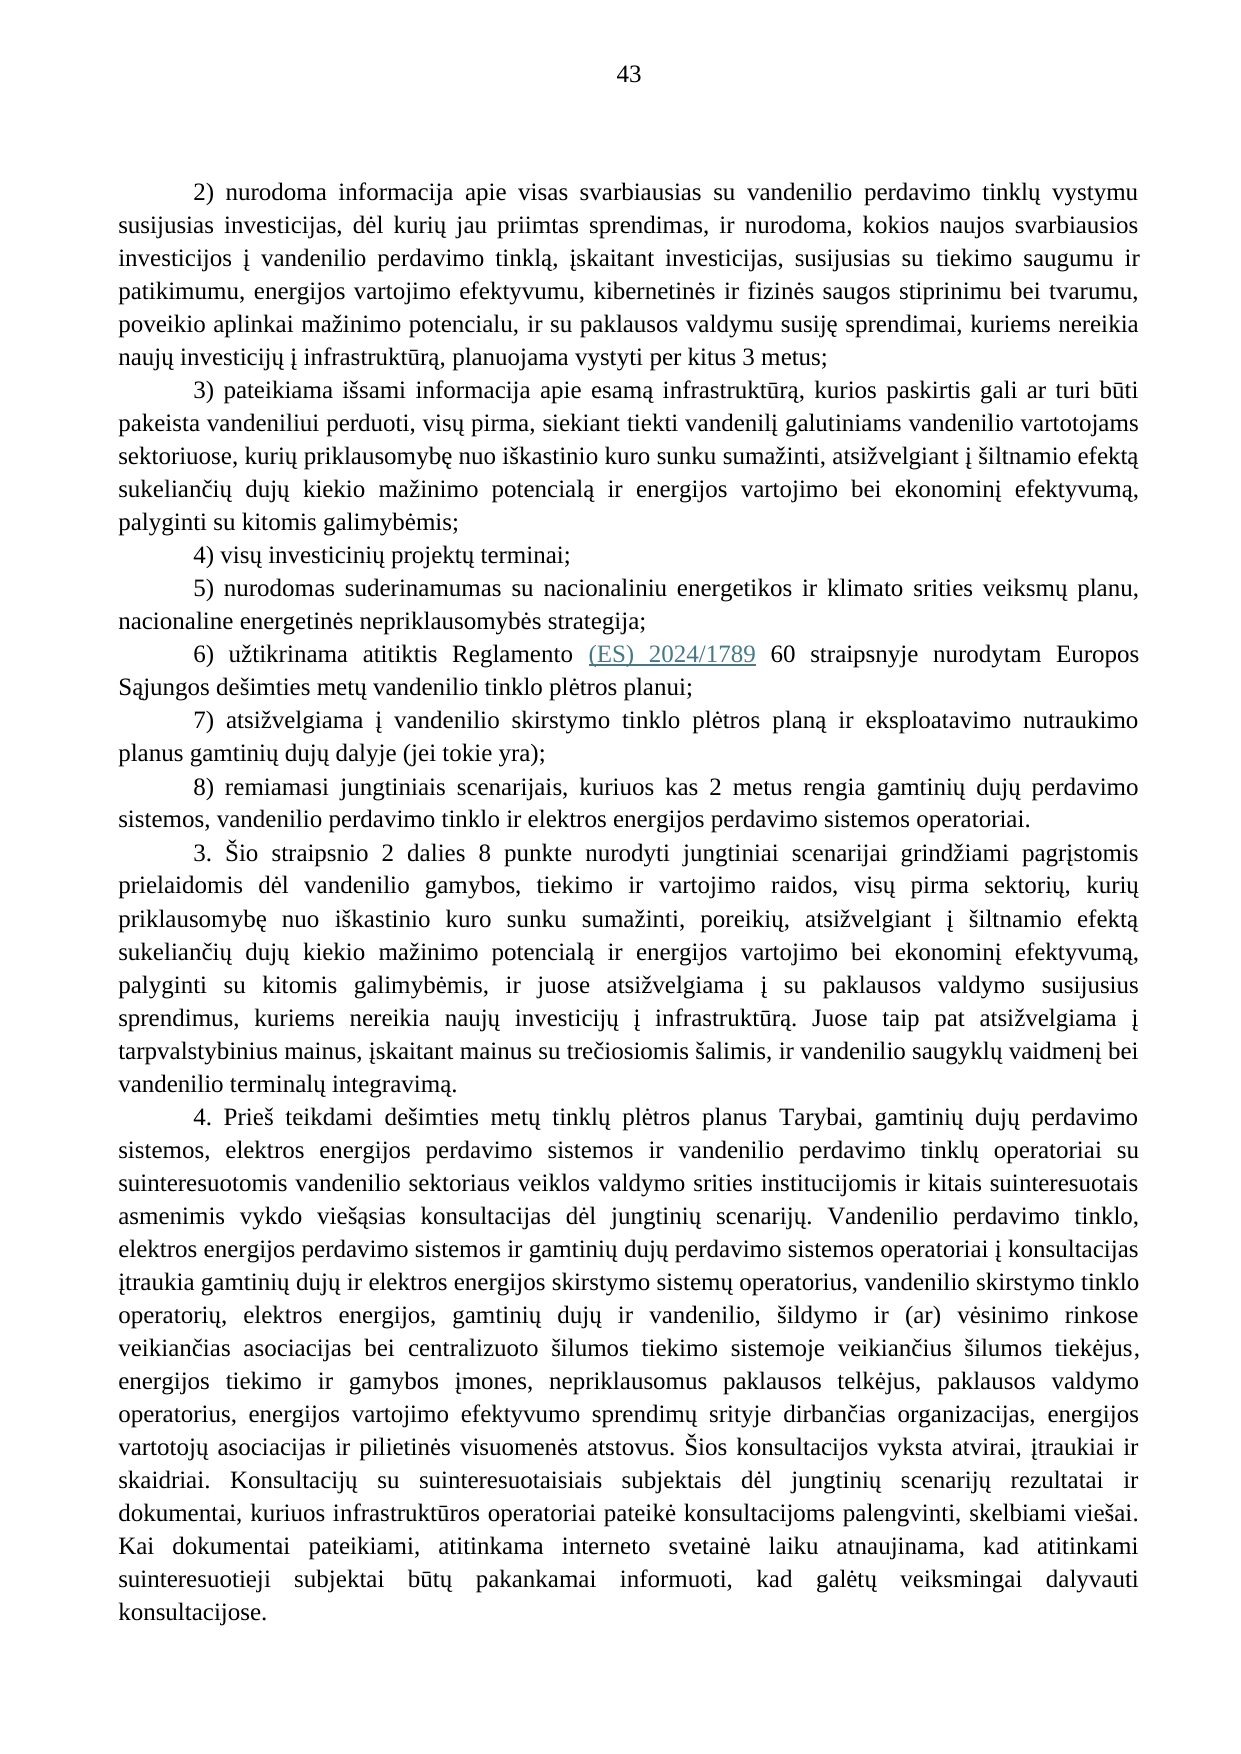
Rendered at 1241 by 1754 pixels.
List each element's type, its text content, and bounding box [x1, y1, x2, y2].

text 6) užtikrinama atitiktis Reglamento (ES) 2024/1789 60 straipsnyje nurodytam Europos Sąjungos dešimties metų vandenilio tinklo plėtros planui; [118, 639, 1140, 701]
text 2) nurodoma informacija apie visas svarbiausias su vandenilio perdavimo tinklų vystymu susijusias investicijas, dėl kurių jau priimtas sprendimas, ir nurodoma, kokios naujos svarbiausios investicijos į vandenilio perdavimo tinklą, įskaitant investicijas, susijusias su tiekimo saugumu ir patikimumu, energijos vartojimo efektyvumu, kibernetinės ir fizinės saugos stiprinimu bei tvarumu, poveikio aplinkai mažinimo potencialu, ir su paklausos valdymu susiję sprendimai, kuriems nereikia naujų investicijų į infrastruktūrą, planuojama vystyti per kitus 3 metus; [118, 177, 1140, 371]
text 5) nurodomas suderinamumas su nacionaliniu energetikos ir klimato srities veiksmų planu, nacionaline energetinės nepriklausomybės strategija; [118, 573, 1140, 635]
text 8) remiamasi jungtiniais scenarijais, kuriuos kas 2 metus rengia gamtinių dujų perdavimo sistemos, vandenilio perdavimo tinklo ir elektros energijos perdavimo sistemos operatoriai. [118, 772, 1140, 833]
text 7) atsižvelgiama į vandenilio skirstymo tinklo plėtros planą ir eksploatavimo nutraukimo planus gamtinių dujų dalyje (jei tokie yra); [118, 706, 1140, 767]
text 4) visų investicinių projektų terminai; [118, 540, 1140, 569]
text 4. Prieš teikdami dešimties metų tinklų plėtros planus Tarybai, gamtinių dujų perdavimo sistemos, elektros energijos perdavimo sistemos ir vandenilio perdavimo tinklų operatoriai su suinteresuotomis vandenilio sektoriaus veiklos valdymo srities institucijomis ir kitais suinteresuotais asmenimis vykdo viešąsias konsultacijas dėl jungtinių scenarijų. Vandenilio perdavimo tinklo, elektros energijos perdavimo sistemos ir gamtinių dujų perdavimo sistemos operatoriai į konsultacijas įtraukia gamtinių dujų ir elektros energijos skirstymo sistemų operatorius, vandenilio skirstymo tinklo operatorių, elektros energijos, gamtinių dujų ir vandenilio, šildymo ir (ar) vėsinimo rinkose veikiančias asociacijas bei centralizuoto šilumos tiekimo sistemoje veikiančius šilumos tiekėjus, energijos tiekimo ir gamybos įmones, nepriklausomus paklausos telkėjus, paklausos valdymo operatorius, energijos vartojimo efektyvumo sprendimų srityje dirbančias organizacijas, energijos vartotojų asociacijas ir pilietinės visuomenės atstovus. Šios konsultacijos vyksta atvirai, įtraukiai ir skaidriai. Konsultacijų su suinteresuotaisiais subjektais dėl jungtinių scenarijų rezultatai ir dokumentai, kuriuos infrastruktūros operatoriai pateikė konsultacijoms palengvinti, skelbiami viešai. Kai dokumentai pateikiami, atitinkama interneto svetainė laiku atnaujinama, kad atitinkami suinteresuotieji subjektai būtų pakankamai informuoti, kad galėtų veiksmingai dalyvauti konsultacijose. [118, 1102, 1140, 1626]
text 3. Šio straipsnio 2 dalies 8 punkte nurodyti jungtiniai scenarijai grindžiami pagrįstomis prielaidomis dėl vandenilio gamybos, tiekimo ir vartojimo raidos, visų pirma sektorių, kurių priklausomybę nuo iškastinio kuro sunku sumažinti, poreikių, atsižvelgiant į šiltnamio efektą sukeliančių dujų kiekio mažinimo potencialą ir energijos vartojimo bei ekonominį efektyvumą, palyginti su kitomis galimybėmis, ir juose atsižvelgiama į su paklausos valdymo susijusius sprendimus, kuriems nereikia naujų investicijų į infrastruktūrą. Juose taip pat atsižvelgiama į tarpvalstybinius mainus, įskaitant mainus su trečiosiomis šalimis, ir vandenilio saugyklų vaidmenį bei vandenilio terminalų integravimą. [118, 838, 1140, 1097]
text 3) pateikiama išsami informacija apie esamą infrastruktūrą, kurios paskirtis gali ar turi būti pakeista vandeniliui perduoti, visų pirma, siekiant tiekti vandenilį galutiniams vandenilio vartotojams sektoriuose, kurių priklausomybę nuo iškastinio kuro sunku sumažinti, atsižvelgiant į šiltnamio efektą sukeliančių dujų kiekio mažinimo potencialą ir energijos vartojimo bei ekonominį efektyvumą, palyginti su kitomis galimybėmis; [118, 375, 1140, 536]
